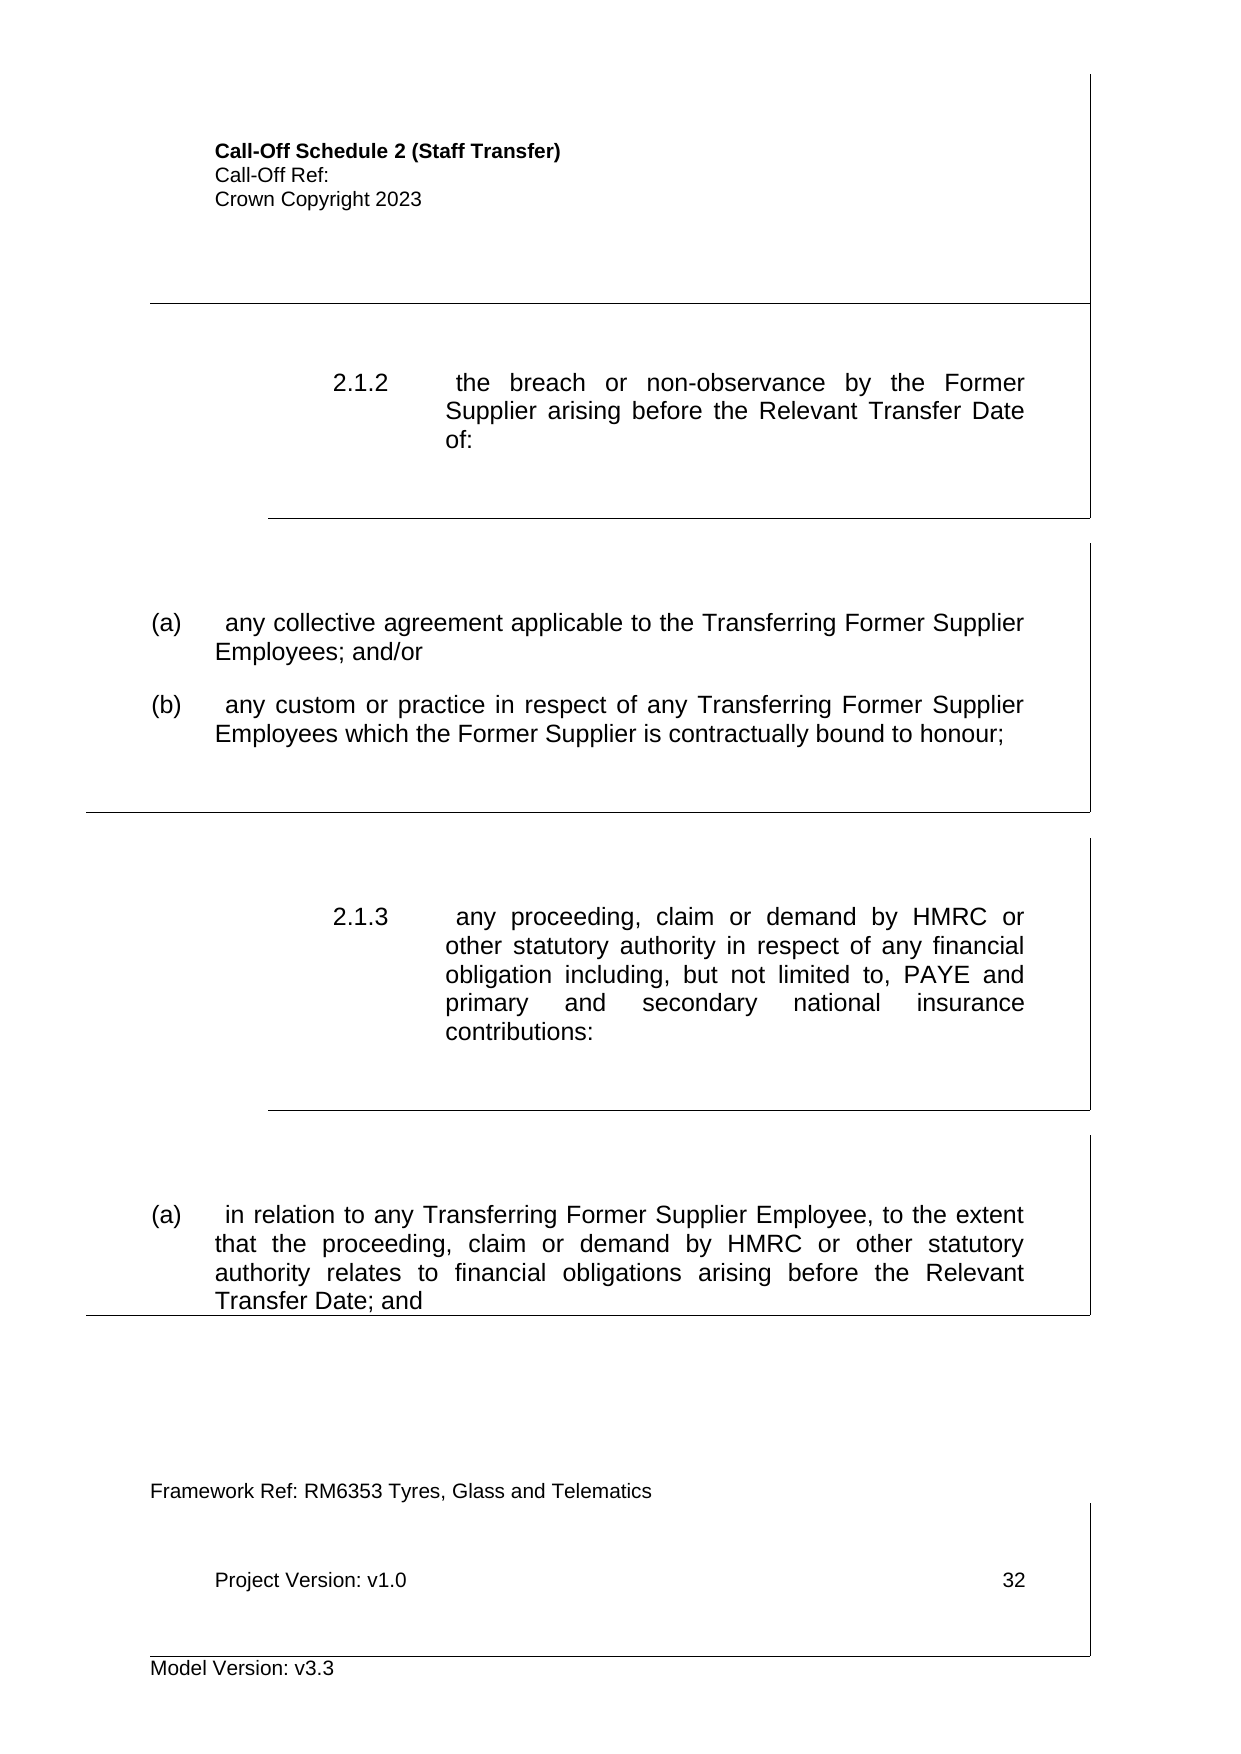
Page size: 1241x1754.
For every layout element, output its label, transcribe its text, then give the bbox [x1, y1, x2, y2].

list any proceeding, claim or demand by HMRC or other statutory authority in respect of any financial obligation including, but not limited to, PAYE and primary and secondary national insurance contributions: [268, 837, 1090, 1110]
list in relation to any Transferring Former Supplier Employee, to the extent that the proceeding, claim or demand by HMRC or other statutory authority relates to financial obligations arising before the Relevant Transfer Date; and [86, 1135, 1090, 1315]
list any custom or practice in respect of any Transferring Former Supplier Employees which the Former Supplier is contractually bound to honour; [86, 626, 1090, 812]
list any collective agreement applicable to the Transferring Former Supplier Employees; and/or [86, 543, 1090, 626]
list the breach or non-observance by the Former Supplier arising before the Relevant Transfer Date of: [268, 303, 1090, 518]
